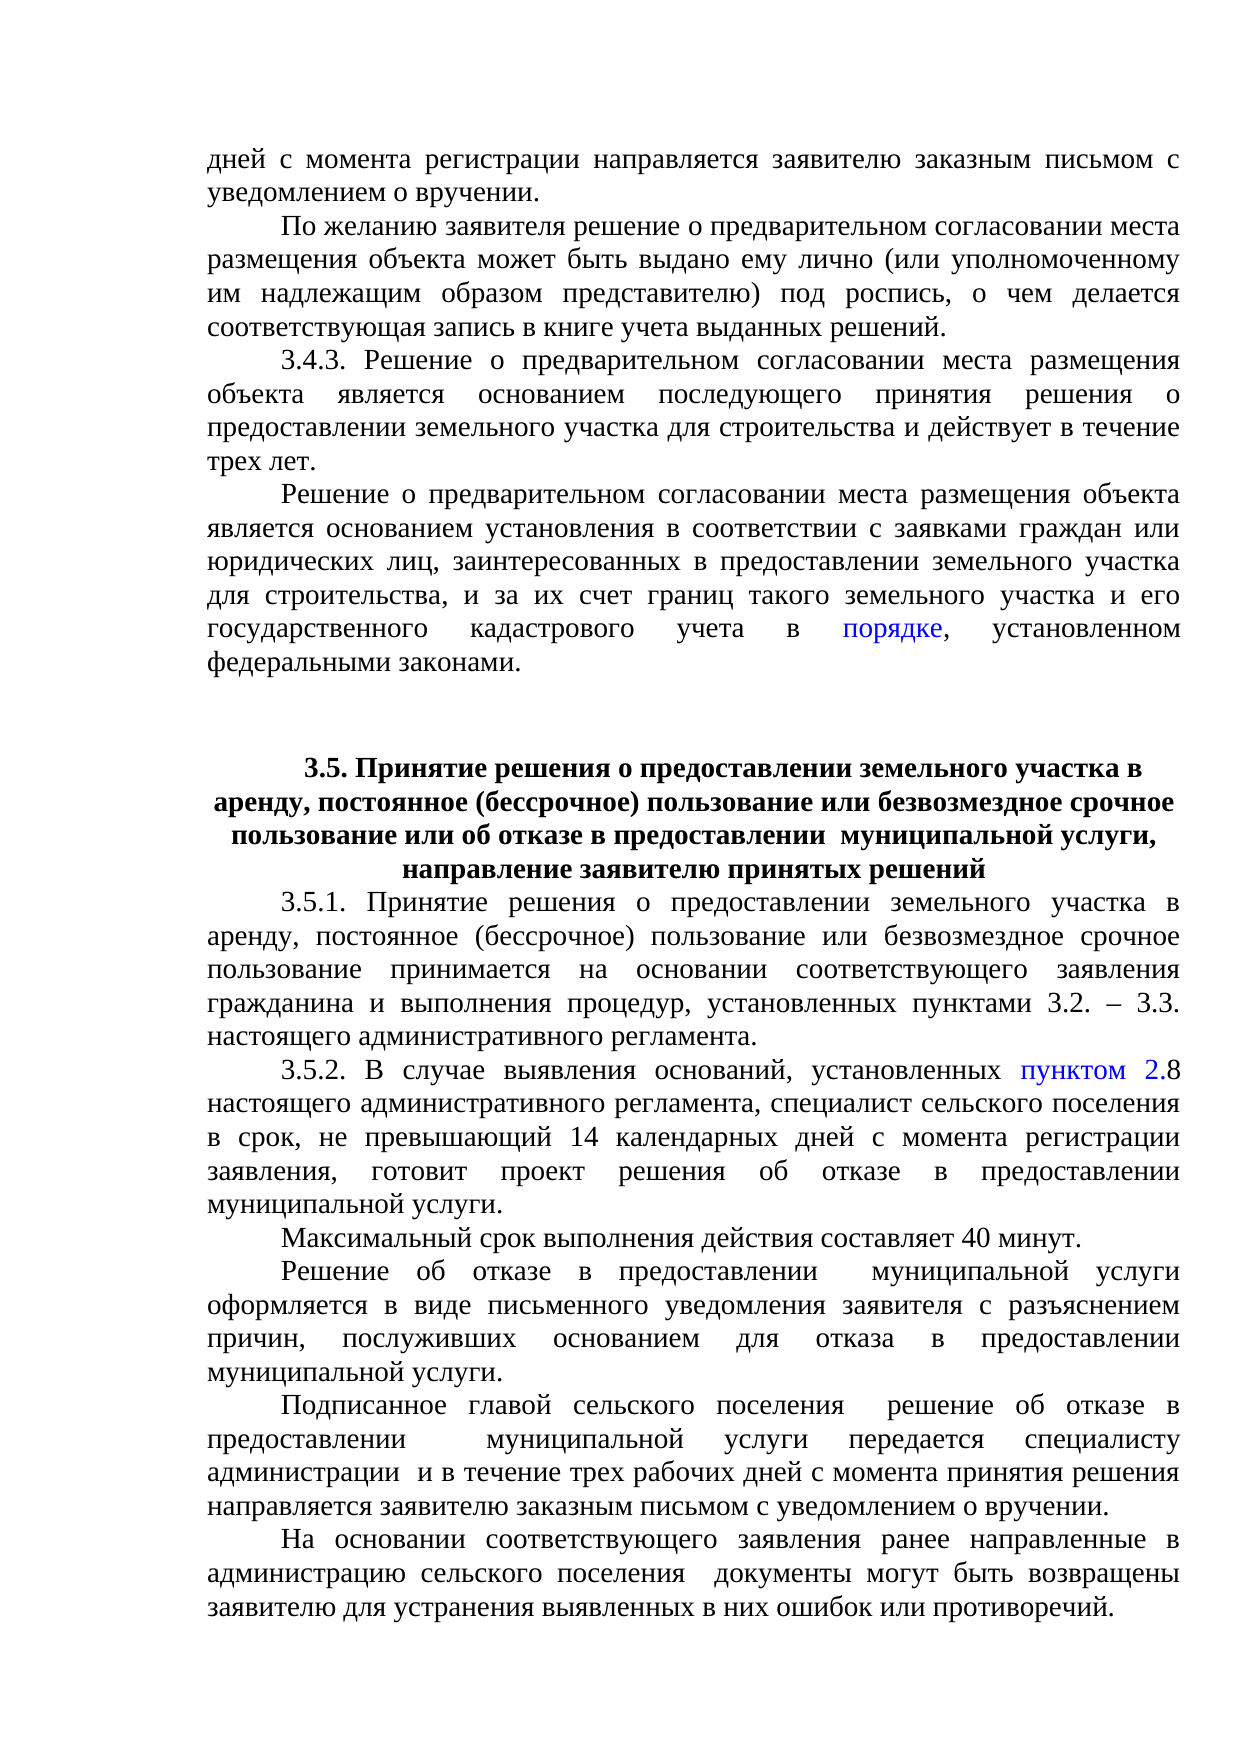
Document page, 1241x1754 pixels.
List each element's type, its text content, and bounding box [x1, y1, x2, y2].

text На основании соответствующего заявления ранее направленные в администрацию сельского поселения документы могут быть возвращены заявителю для устранения выявленных в них ошибок или противоречий. [207, 1522, 1181, 1622]
text 3.5. Принятие решения о предоставлении земельного участка в аренду, постоянное (бессрочное) пользование или безвозмездное срочное пользование или об отказе в предоставлении муниципальной услуги, направление заявителю принятых решений [207, 750, 1181, 884]
text Максимальный срок выполнения действия составляет 40 минут. [207, 1220, 1181, 1253]
text Решение об отказе в предоставлении муниципальной услуги оформляется в виде письменного уведомления заявителя с разъяснением причин, послуживших основанием для отказа в предоставлении муниципальной услуги. [207, 1253, 1181, 1387]
text 3.4.3. Решение о предварительном согласовании места размещения объекта является основанием последующего принятия решения о предоставлении земельного участка для строительства и действует в течение трех лет. [207, 342, 1181, 476]
text Подписанное главой сельского поселения решение об отказе в предоставлении муниципальной услуги передается специалисту администрации и в течение трех рабочих дней с момента принятия решения направляется заявителю заказным письмом с уведомлением о вручении. [207, 1387, 1181, 1522]
text Решение о предварительном согласовании места размещения объекта является основанием установления в соответствии с заявками граждан или юридических лиц, заинтересованных в предоставлении земельного участка для строительства, и за их счет границ такого земельного участка и его государственного кадастрового учета в порядке, установленном федеральными законами. [207, 476, 1181, 678]
text По желанию заявителя решение о предварительном согласовании места размещения объекта может быть выдано ему лично (или уполномоченному им надлежащим образом представителю) под роспись, о чем делается соответствующая запись в книге учета выданных решений. [207, 208, 1181, 342]
text дней с момента регистрации направляется заявителю заказным письмом с уведомлением о вручении. [207, 141, 1181, 208]
text 3.5.2. В случае выявления оснований, установленных пунктом 2.8 настоящего административного регламента, специалист сельского поселения в срок, не превышающий 14 календарных дней с момента регистрации заявления, готовит проект решения об отказе в предоставлении муниципальной услуги. [207, 1052, 1181, 1220]
text 3.5.1. Принятие решения о предоставлении земельного участка в аренду, постоянное (бессрочное) пользование или безвозмездное срочное пользование принимается на основании соответствующего заявления гражданина и выполнения процедур, установленных пунктами 3.2. – 3.3. настоящего административного регламента. [207, 884, 1181, 1052]
